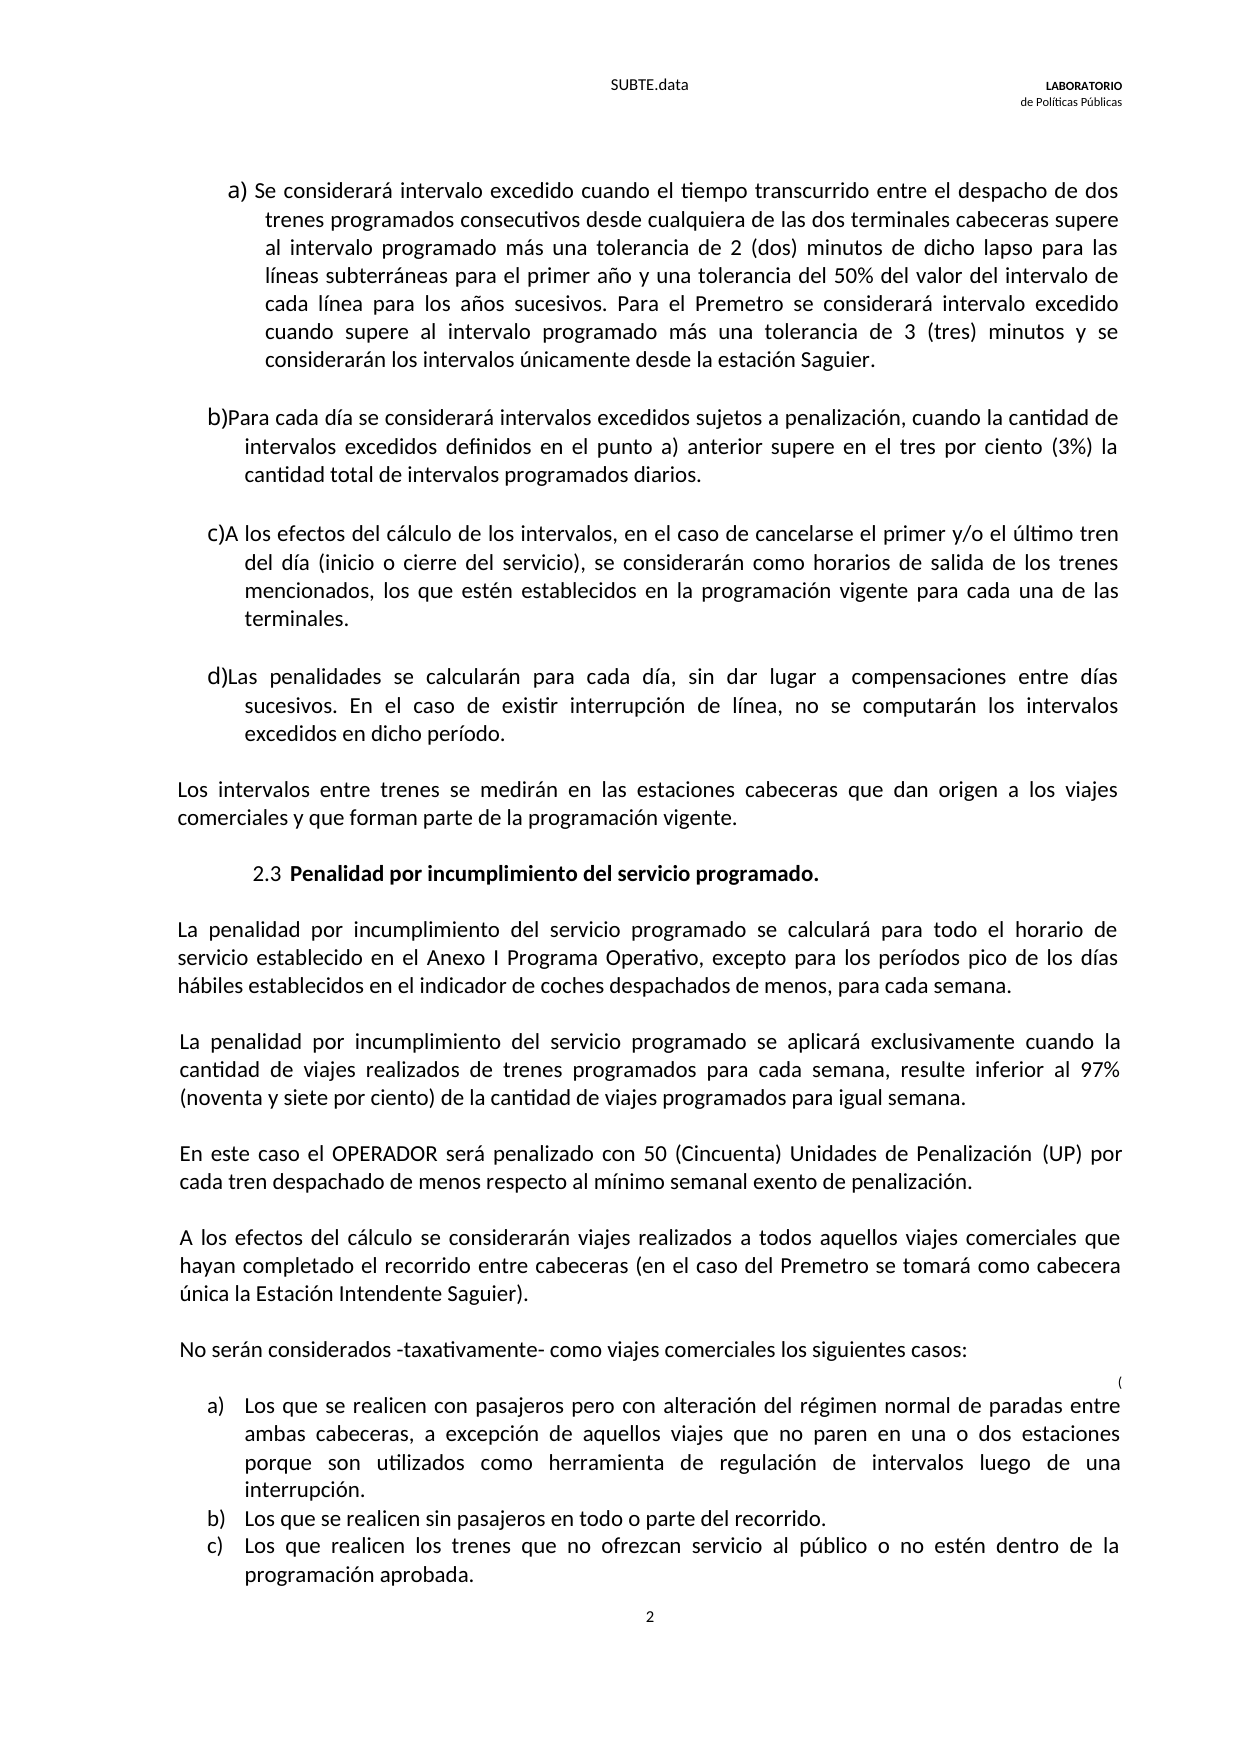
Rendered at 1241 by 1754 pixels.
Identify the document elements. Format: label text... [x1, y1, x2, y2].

list Para cada día se considerará intervalos excedidos sujetos a penalización, cuando la cantidad de intervalos excedidos definidos en el punto a) anterior supere en el tres por ciento (3%) la cantidad total de intervalos programados diarios. [207, 401, 1120, 488]
list Los que se realicen con pasajeros pero con alteración del régimen normal de paradas entre ambas cabeceras, a excepción de aquellos viajes que no paren en una o dos estaciones porque son utilizados como herramienta de regulación de intervalos luego de una interrupción. [207, 1392, 1122, 1504]
text ( [179, 1363, 1122, 1392]
text Los intervalos entre trenes se medirán en las estaciones cabeceras que dan origen a los viajes comerciales y que forman parte de la programación vigente. [177, 775, 1120, 831]
list Los que se realicen sin pasajeros en todo o parte del recorrido. [207, 1504, 1122, 1532]
text No serán considerados -taxativamente- como viajes comerciales los siguientes casos: [179, 1336, 1122, 1363]
text A los efectos del cálculo se considerarán viajes realizados a todos aquellos viajes comerciales que hayan completado el recorrido entre cabeceras (en el caso del Premetro se tomará como cabecera única la Estación Intendente Saguier). [179, 1223, 1122, 1307]
text En este caso el OPERADOR será penalizado con 50 (Cincuenta) Unidades de Penalización (UP) por cada tren despachado de menos respecto al mínimo semanal exento de penalización. [179, 1139, 1122, 1195]
list Los que realicen los trenes que no ofrezcan servicio al público o no estén dentro de la programación aprobada. [207, 1532, 1122, 1588]
list Se considerará intervalo excedido cuando el tiempo transcurrido entre el despacho de dos trenes programados consecutivos desde cualquiera de las dos terminales cabeceras supere al intervalo programado más una tolerancia de 2 (dos) minutos de dicho lapso para las líneas subterráneas para el primer año y una tolerancia del 50% del valor del intervalo de cada línea para los años sucesivos. Para el Premetro se considerará intervalo excedido cuando supere al intervalo programado más una tolerancia de 3 (tres) minutos y se considerarán los intervalos únicamente desde la estación Saguier. [227, 174, 1120, 373]
list A los efectos del cálculo de los intervalos, en el caso de cancelarse el primer y/o el último tren del día (inicio o cierre del servicio), se considerarán como horarios de salida de los trenes mencionados, los que estén establecidos en la programación vigente para cada una de las terminales. [207, 516, 1120, 632]
list Penalidad por incumplimiento del servicio programado. [252, 859, 1122, 887]
text La penalidad por incumplimiento del servicio programado se calculará para todo el horario de servicio establecido en el Anexo I Programa Operativo, excepto para los períodos pico de los días hábiles establecidos en el indicador de coches despachados de menos, para cada semana. [177, 915, 1120, 999]
list Las penalidades se calcularán para cada día, sin dar lugar a compensaciones entre días sucesivos. En el caso de existir interrupción de línea, no se computarán los intervalos excedidos en dicho período. [207, 660, 1120, 747]
text La penalidad por incumplimiento del servicio programado se aplicará exclusivamente cuando la cantidad de viajes realizados de trenes programados para cada semana, resulte inferior al 97% (noventa y siete por ciento) de la cantidad de viajes programados para igual semana. [179, 1027, 1122, 1111]
